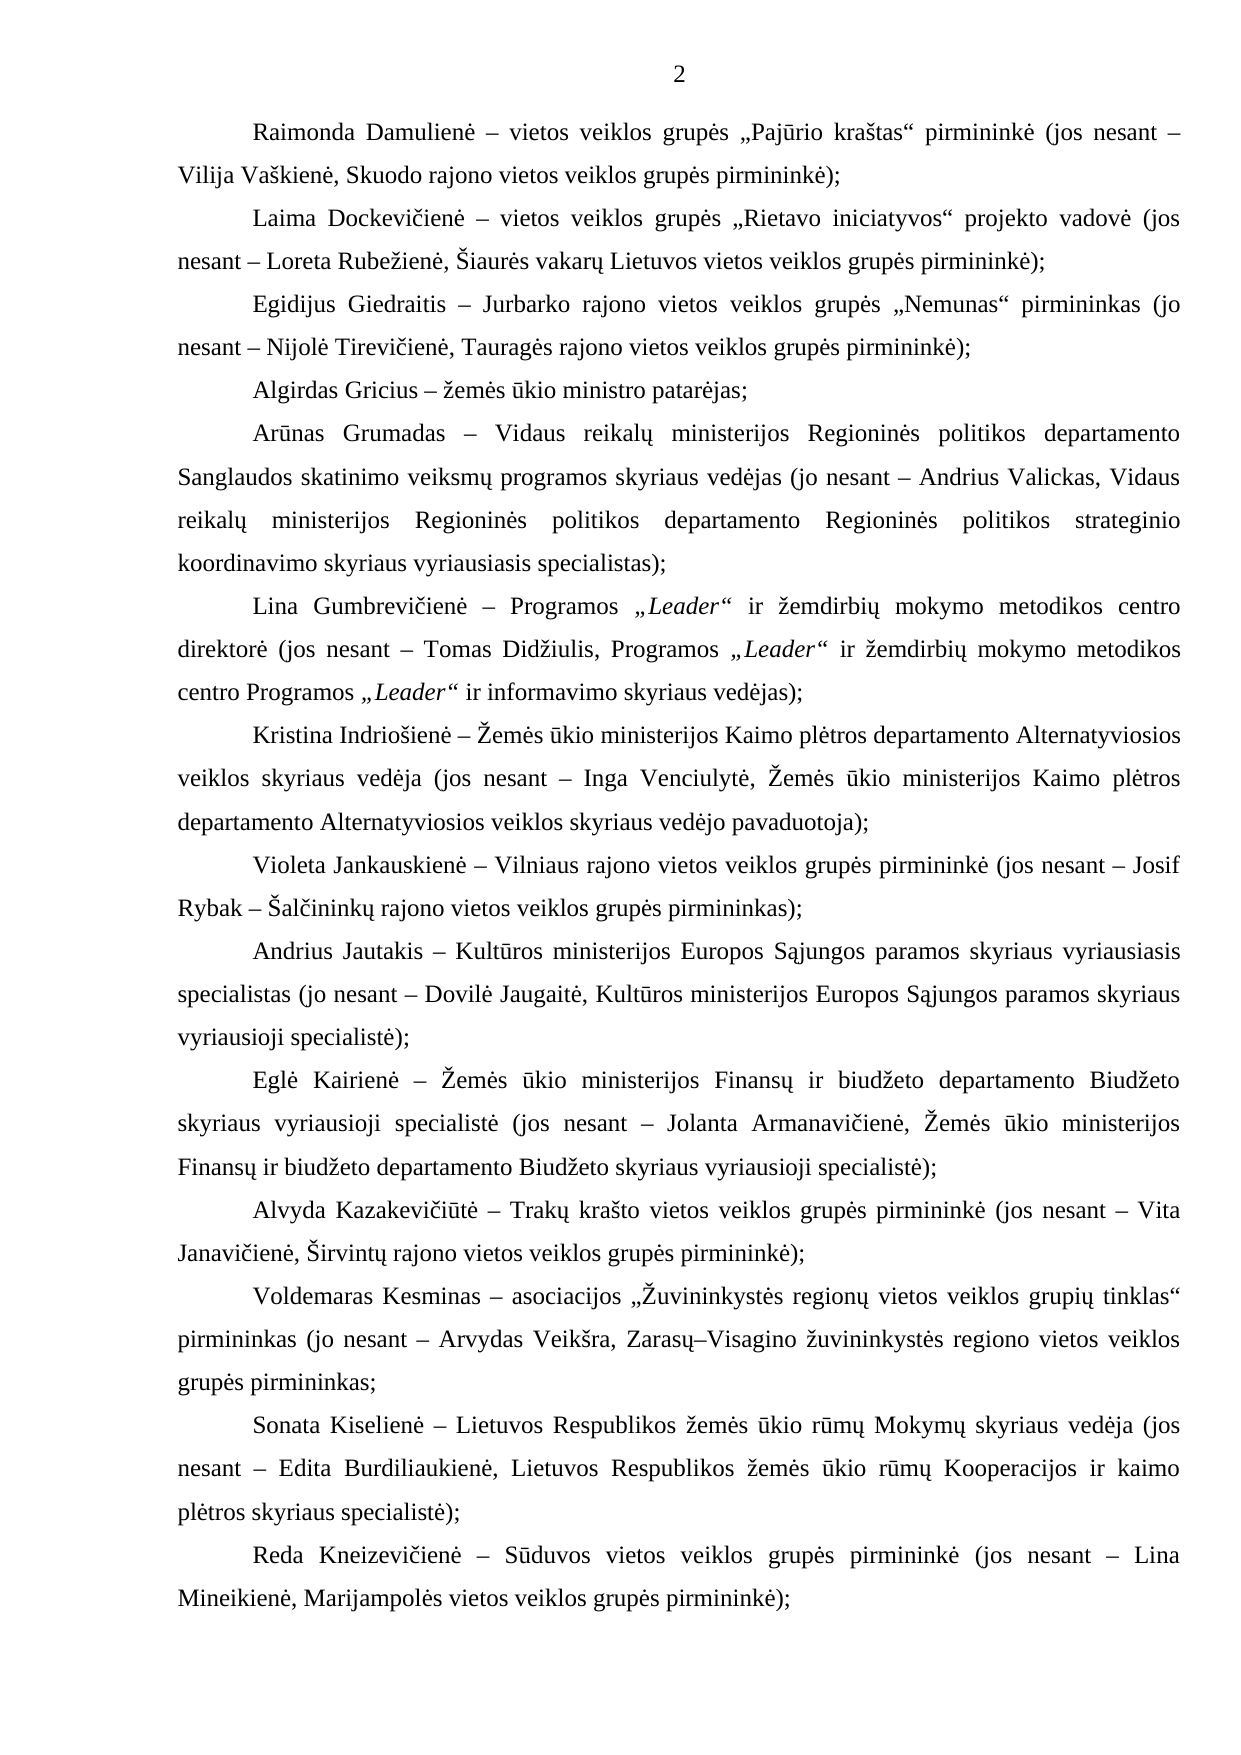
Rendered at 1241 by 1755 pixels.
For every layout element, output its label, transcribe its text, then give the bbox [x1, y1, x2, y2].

text Andrius Jautakis – Kultūros ministerijos Europos Sąjungos paramos skyriaus vyriausiasis specialistas (jo nesant – Dovilė Jaugaitė, Kultūros ministerijos Europos Sąjungos paramos skyriaus vyriausioji specialistė); [177, 936, 1181, 1051]
text Egidijus Giedraitis – Jurbarko rajono vietos veiklos grupės „Nemunas“ pirmininkas (jo nesant – Nijolė Tirevičienė, Tauragės rajono vietos veiklos grupės pirmininkė); [177, 289, 1181, 361]
text Lina Gumbrevičienė – Programos „Leader“ ir žemdirbių mokymo metodikos centro direktorė (jos nesant – Tomas Didžiulis, Programos „Leader“ ir žemdirbių mokymo metodikos centro Programos „Leader“ ir informavimo skyriaus vedėjas); [177, 591, 1181, 706]
text Alvyda Kazakevičiūtė – Trakų krašto vietos veiklos grupės pirmininkė (jos nesant – Vita Janavičienė, Širvintų rajono vietos veiklos grupės pirmininkė); [177, 1195, 1181, 1267]
text Arūnas Grumadas – Vidaus reikalų ministerijos Regioninės politikos departamento Sanglaudos skatinimo veiksmų programos skyriaus vedėjas (jo nesant – Andrius Valickas, Vidaus reikalų ministerijos Regioninės politikos departamento Regioninės politikos strateginio koordinavimo skyriaus vyriausiasis specialistas); [177, 418, 1181, 577]
text Reda Kneizevičienė – Sūduvos vietos veiklos grupės pirmininkė (jos nesant – Lina Mineikienė, Marijampolės vietos veiklos grupės pirmininkė); [177, 1540, 1181, 1612]
text Voldemaras Kesminas – asociacijos „Žuvininkystės regionų vietos veiklos grupių tinklas“ pirmininkas (jo nesant – Arvydas Veikšra, Zarasų–Visagino žuvininkystės regiono vietos veiklos grupės pirmininkas; [177, 1281, 1181, 1396]
text Eglė Kairienė – Žemės ūkio ministerijos Finansų ir biudžeto departamento Biudžeto skyriaus vyriausioji specialistė (jos nesant – Jolanta Armanavičienė, Žemės ūkio ministerijos Finansų ir biudžeto departamento Biudžeto skyriaus vyriausioji specialistė); [177, 1065, 1181, 1180]
text Sonata Kiselienė – Lietuvos Respublikos žemės ūkio rūmų Mokymų skyriaus vedėja (jos nesant – Edita Burdiliaukienė, Lietuvos Respublikos žemės ūkio rūmų Kooperacijos ir kaimo plėtros skyriaus specialistė); [177, 1410, 1181, 1525]
text Kristina Indriošienė – Žemės ūkio ministerijos Kaimo plėtros departamento Alternatyviosios veiklos skyriaus vedėja (jos nesant – Inga Venciulytė, Žemės ūkio ministerijos Kaimo plėtros departamento Alternatyviosios veiklos skyriaus vedėjo pavaduotoja); [177, 720, 1181, 835]
text Raimonda Damulienė – vietos veiklos grupės „Pajūrio kraštas“ pirmininkė (jos nesant – Vilija Vaškienė, Skuodo rajono vietos veiklos grupės pirmininkė); [177, 117, 1181, 188]
text Violeta Jankauskienė – Vilniaus rajono vietos veiklos grupės pirmininkė (jos nesant – Josif Rybak – Šalčininkų rajono vietos veiklos grupės pirmininkas); [177, 850, 1181, 922]
text Laima Dockevičienė – vietos veiklos grupės „Rietavo iniciatyvos“ projekto vadovė (jos nesant – Loreta Rubežienė, Šiaurės vakarų Lietuvos vietos veiklos grupės pirmininkė); [177, 203, 1181, 275]
text Algirdas Gricius – žemės ūkio ministro patarėjas; [177, 375, 1181, 404]
